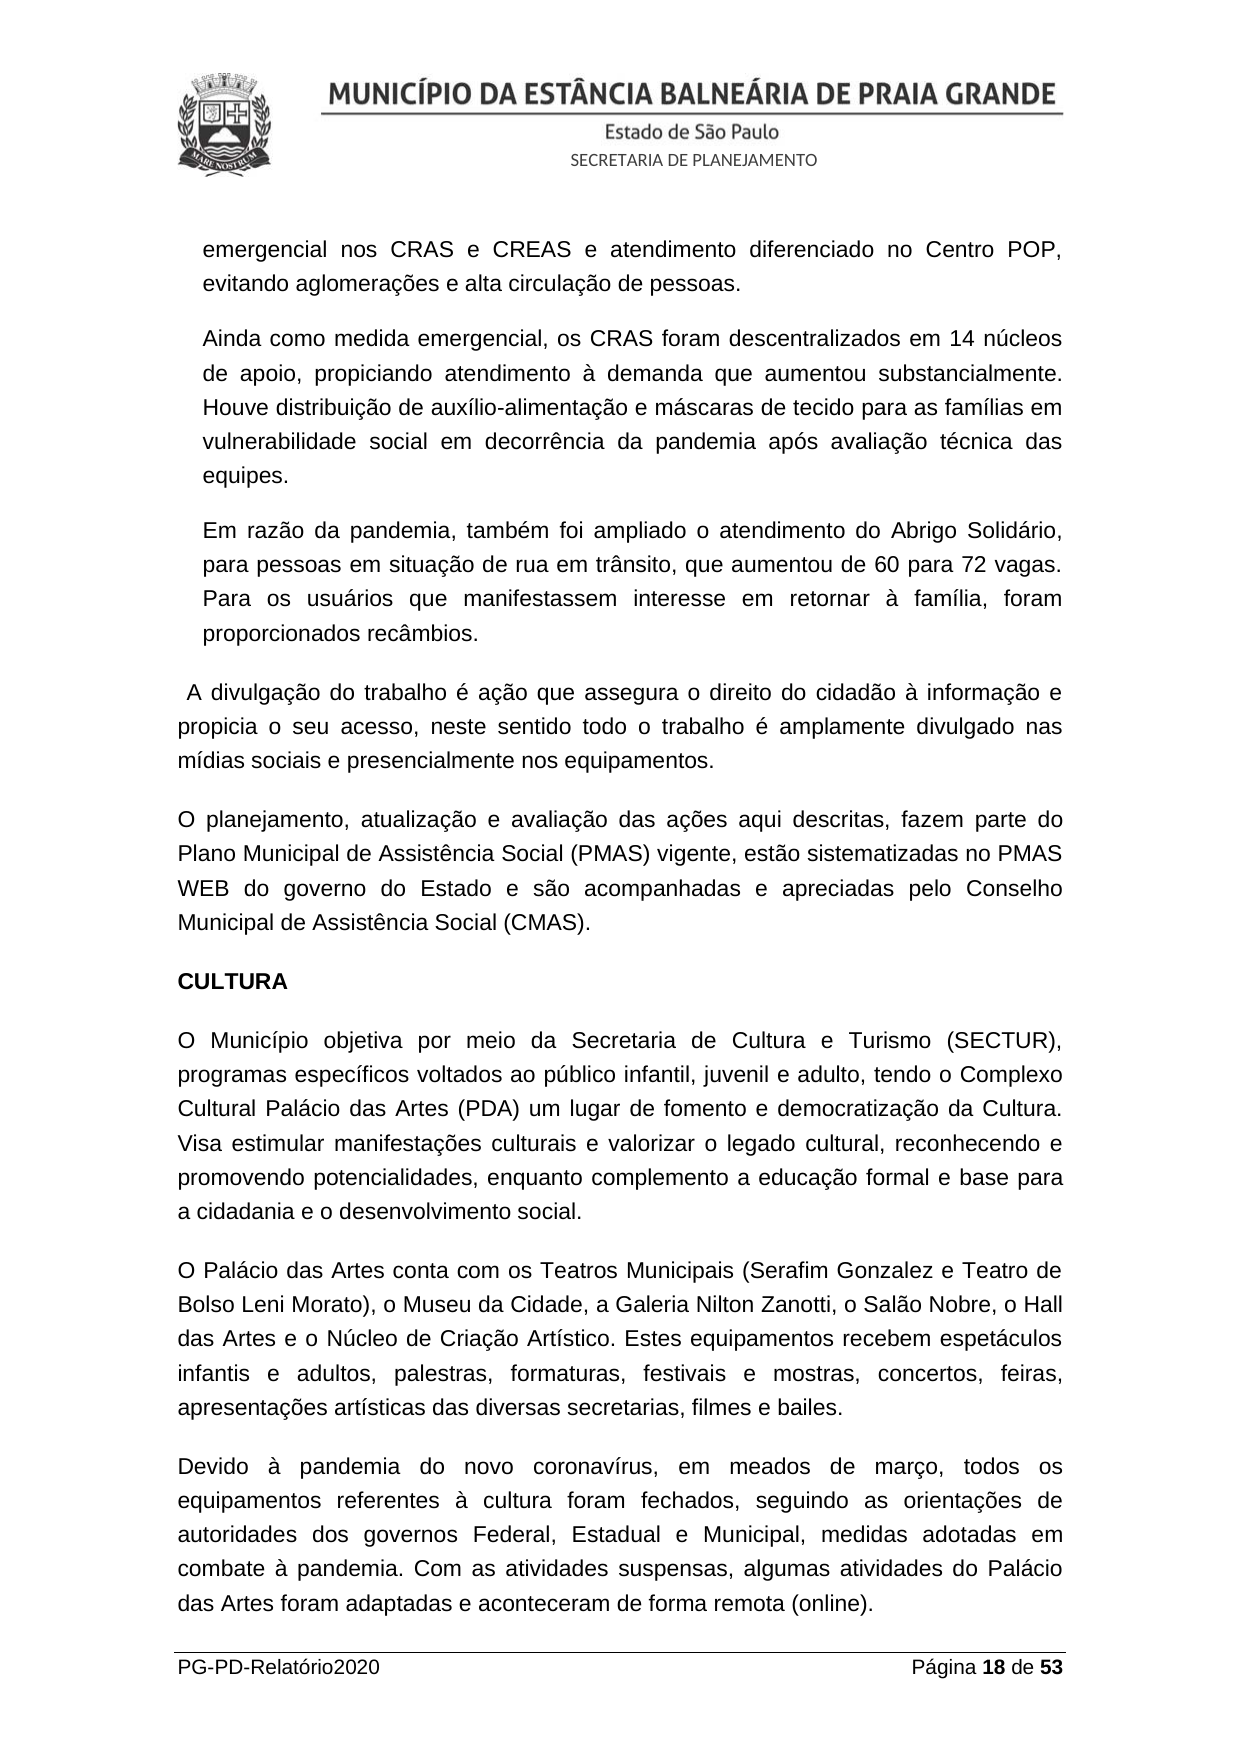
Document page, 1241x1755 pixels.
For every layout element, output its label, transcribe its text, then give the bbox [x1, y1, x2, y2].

subtitle CULTURA [177, 968, 1063, 994]
text emergencial nos CRAS e CREAS e atendimento diferenciado no Centro POP, evitando aglomerações e alta circulação de pessoas. [202, 236, 1063, 297]
text A divulgação do trabalho é ação que assegura o direito do cidadão à informação e propicia o seu acesso, neste sentido todo o trabalho é amplamente divulgado nas mídias sociais e presencialmente nos equipamentos. [177, 679, 1063, 773]
text Em razão da pandemia, também foi ampliado o atendimento do Abrigo Solidário, para pessoas em situação de rua em trânsito, que aumentou de 60 para 72 vagas. Para os usuários que manifestassem interesse em retornar à família, foram proporcionados recâmbios. [202, 517, 1063, 646]
text O Município objetiva por meio da Secretaria de Cultura e Turismo (SECTUR), programas específicos voltados ao público infantil, juvenil e adulto, tendo o Complexo Cultural Palácio das Artes (PDA) um lugar de fomento e democratização da Cultura. Visa estimular manifestações culturais e valorizar o legado cultural, reconhecendo e promovendo potencialidades, enquanto complemento a educação formal e base para a cidadania e o desenvolvimento social. [177, 1027, 1063, 1224]
text Devido à pandemia do novo coronavírus, em meados de março, todos os equipamentos referentes à cultura foram fechados, seguindo as orientações de autoridades dos governos Federal, Estadual e Municipal, medidas adotadas em combate à pandemia. Com as atividades suspensas, algumas atividades do Palácio das Artes foram adaptadas e aconteceram de forma remota (online). [177, 1453, 1063, 1616]
text O planejamento, atualização e avaliação das ações aqui descritas, fazem parte do Plano Municipal de Assistência Social (PMAS) vigente, estão sistematizadas no PMAS WEB do governo do Estado e são acompanhadas e apreciadas pelo Conselho Municipal de Assistência Social (CMAS). [177, 806, 1063, 935]
text Ainda como medida emergencial, os CRAS foram descentralizados em 14 núcleos de apoio, propiciando atendimento à demanda que aumentou substancialmente. Houve distribuição de auxílio-alimentação e máscaras de tecido para as famílias em vulnerabilidade social em decorrência da pandemia após avaliação técnica das equipes. [202, 325, 1063, 488]
text O Palácio das Artes conta com os Teatros Municipais (Serafim Gonzalez e Teatro de Bolso Leni Morato), o Museu da Cidade, a Galeria Nilton Zanotti, o Salão Nobre, o Hall das Artes e o Núcleo de Criação Artístico. Estes equipamentos recebem espetáculos infantis e adultos, palestras, formaturas, festivais e mostras, concertos, feiras, apresentações artísticas das diversas secretarias, filmes e bailes. [177, 1257, 1063, 1420]
